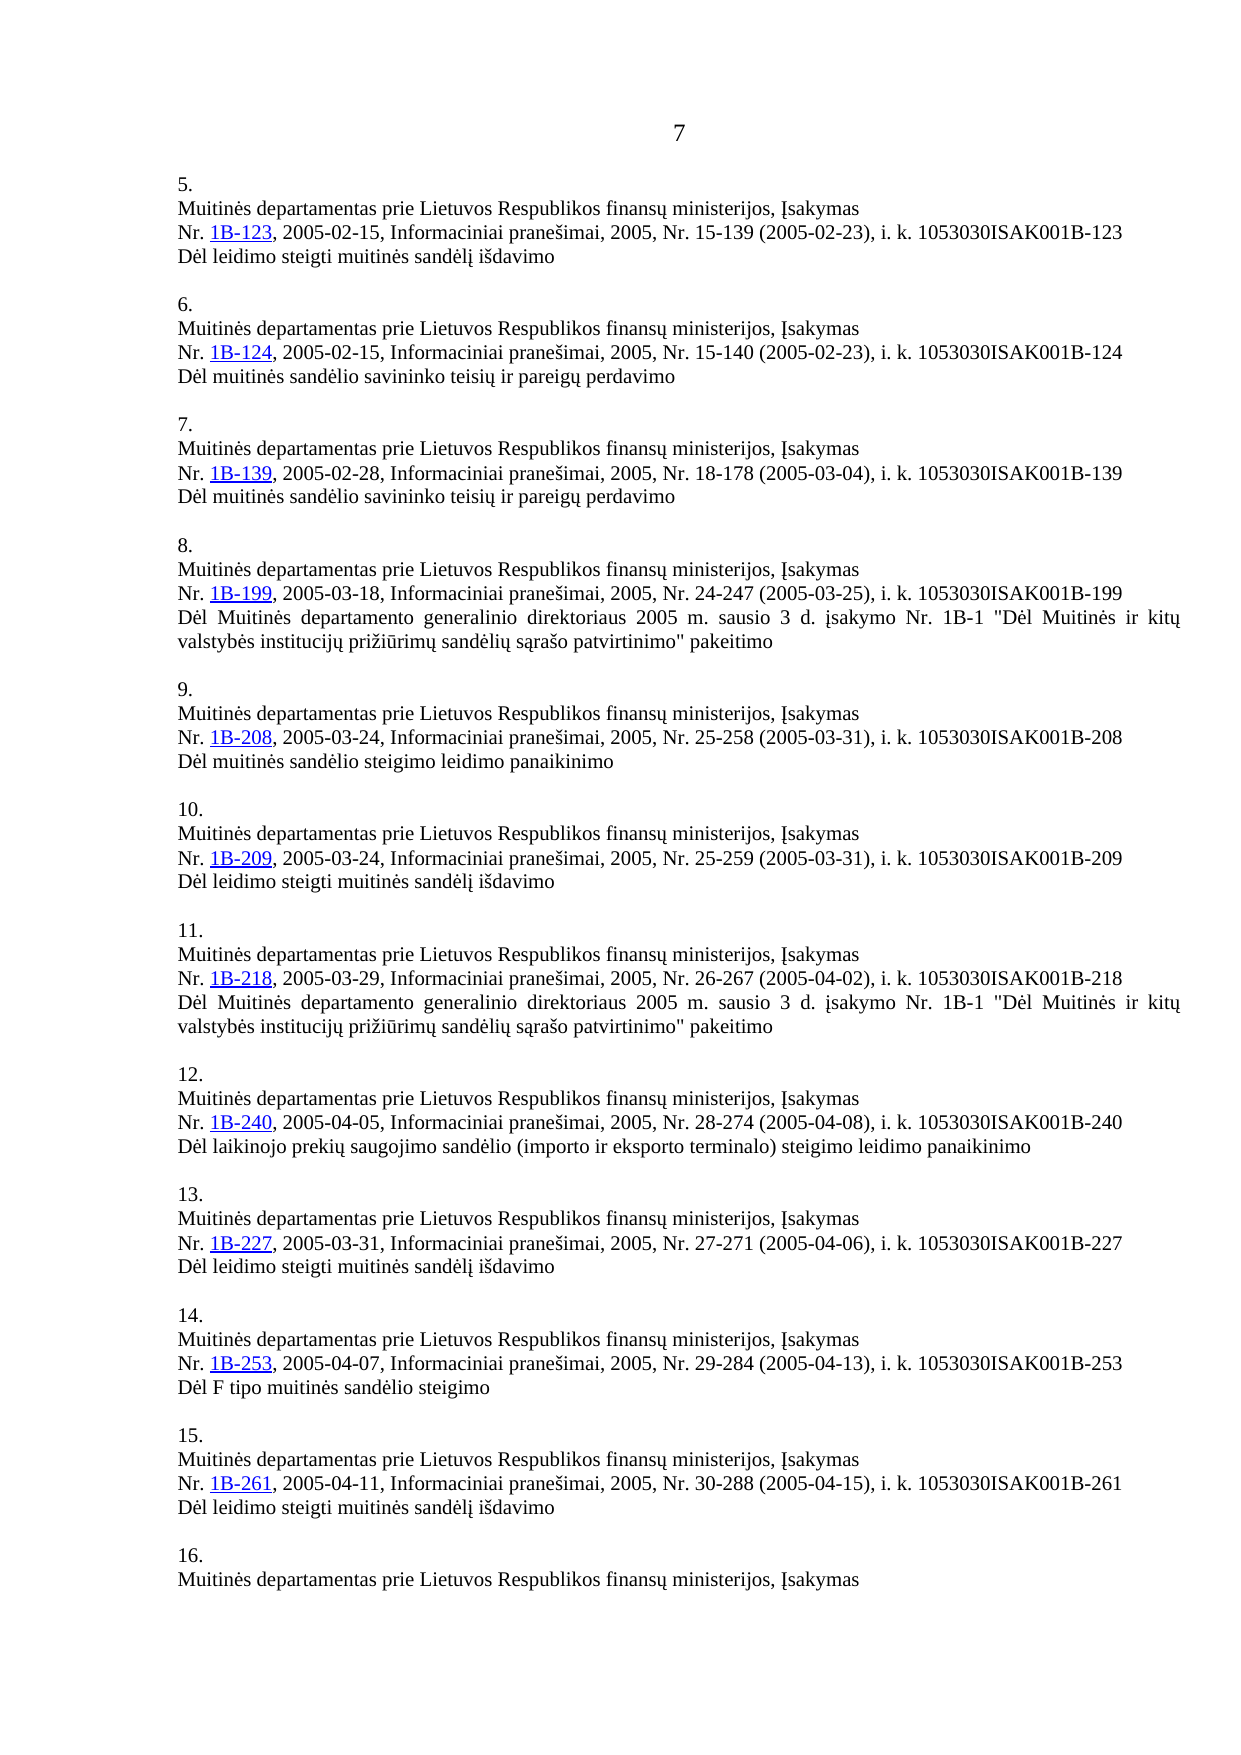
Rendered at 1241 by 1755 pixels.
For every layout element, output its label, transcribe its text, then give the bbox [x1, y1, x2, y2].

text 15. [177, 1423, 1181, 1447]
text Nr. 1B-123, 2005-02-15, Informaciniai pranešimai, 2005, Nr. 15-139 (2005-02-23), i. k. 1053030ISAK001B-123 [177, 220, 1181, 244]
text Nr. 1B-199, 2005-03-18, Informaciniai pranešimai, 2005, Nr. 24-247 (2005-03-25), i. k. 1053030ISAK001B-199 [177, 581, 1181, 605]
text Nr. 1B-261, 2005-04-11, Informaciniai pranešimai, 2005, Nr. 30-288 (2005-04-15), i. k. 1053030ISAK001B-261 [177, 1471, 1181, 1495]
text Nr. 1B-124, 2005-02-15, Informaciniai pranešimai, 2005, Nr. 15-140 (2005-02-23), i. k. 1053030ISAK001B-124 [177, 340, 1181, 364]
text 6. [177, 292, 1181, 316]
text 14. [177, 1303, 1181, 1327]
text 16. [177, 1543, 1181, 1567]
text Nr. 1B-208, 2005-03-24, Informaciniai pranešimai, 2005, Nr. 25-258 (2005-03-31), i. k. 1053030ISAK001B-208 [177, 725, 1181, 749]
text Muitinės departamentas prie Lietuvos Respublikos finansų ministerijos, Įsakymas [177, 436, 1181, 460]
text Muitinės departamentas prie Lietuvos Respublikos finansų ministerijos, Įsakymas [177, 1327, 1181, 1351]
text Nr. 1B-139, 2005-02-28, Informaciniai pranešimai, 2005, Nr. 18-178 (2005-03-04), i. k. 1053030ISAK001B-139 [177, 460, 1181, 484]
text Muitinės departamentas prie Lietuvos Respublikos finansų ministerijos, Įsakymas [177, 821, 1181, 845]
text 7. [177, 412, 1181, 436]
text Muitinės departamentas prie Lietuvos Respublikos finansų ministerijos, Įsakymas [177, 1086, 1181, 1110]
text 5. [177, 172, 1181, 196]
text 8. [177, 533, 1181, 557]
text Nr. 1B-227, 2005-03-31, Informaciniai pranešimai, 2005, Nr. 27-271 (2005-04-06), i. k. 1053030ISAK001B-227 [177, 1230, 1181, 1254]
text Nr. 1B-218, 2005-03-29, Informaciniai pranešimai, 2005, Nr. 26-267 (2005-04-02), i. k. 1053030ISAK001B-218 [177, 966, 1181, 990]
text 11. [177, 918, 1181, 942]
text Dėl muitinės sandėlio savininko teisių ir pareigų perdavimo [177, 364, 1181, 388]
text 12. [177, 1062, 1181, 1086]
text Muitinės departamentas prie Lietuvos Respublikos finansų ministerijos, Įsakymas [177, 196, 1181, 220]
text Muitinės departamentas prie Lietuvos Respublikos finansų ministerijos, Įsakymas [177, 1206, 1181, 1230]
text Dėl muitinės sandėlio steigimo leidimo panaikinimo [177, 749, 1181, 773]
text 9. [177, 677, 1181, 701]
text Muitinės departamentas prie Lietuvos Respublikos finansų ministerijos, Įsakymas [177, 942, 1181, 966]
text Dėl laikinojo prekių saugojimo sandėlio (importo ir eksporto terminalo) steigimo leidimo panaikinimo [177, 1134, 1181, 1158]
text Dėl leidimo steigti muitinės sandėlį išdavimo [177, 1495, 1181, 1519]
text Dėl Muitinės departamento generalinio direktoriaus 2005 m. sausio 3 d. įsakymo Nr. 1B-1 "Dėl Muitinės ir kitų valstybės institucijų prižiūrimų sandėlių sąrašo patvirtinimo" pakeitimo [177, 605, 1181, 653]
text Dėl muitinės sandėlio savininko teisių ir pareigų perdavimo [177, 484, 1181, 508]
text Dėl leidimo steigti muitinės sandėlį išdavimo [177, 1254, 1181, 1278]
text Nr. 1B-209, 2005-03-24, Informaciniai pranešimai, 2005, Nr. 25-259 (2005-03-31), i. k. 1053030ISAK001B-209 [177, 845, 1181, 869]
text Muitinės departamentas prie Lietuvos Respublikos finansų ministerijos, Įsakymas [177, 701, 1181, 725]
text 13. [177, 1182, 1181, 1206]
text Dėl F tipo muitinės sandėlio steigimo [177, 1375, 1181, 1399]
text Dėl leidimo steigti muitinės sandėlį išdavimo [177, 869, 1181, 893]
text Muitinės departamentas prie Lietuvos Respublikos finansų ministerijos, Įsakymas [177, 1447, 1181, 1471]
text 10. [177, 797, 1181, 821]
text Nr. 1B-253, 2005-04-07, Informaciniai pranešimai, 2005, Nr. 29-284 (2005-04-13), i. k. 1053030ISAK001B-253 [177, 1351, 1181, 1375]
text Dėl Muitinės departamento generalinio direktoriaus 2005 m. sausio 3 d. įsakymo Nr. 1B-1 "Dėl Muitinės ir kitų valstybės institucijų prižiūrimų sandėlių sąrašo patvirtinimo" pakeitimo [177, 990, 1181, 1038]
text Muitinės departamentas prie Lietuvos Respublikos finansų ministerijos, Įsakymas [177, 316, 1181, 340]
text Muitinės departamentas prie Lietuvos Respublikos finansų ministerijos, Įsakymas [177, 1567, 1181, 1591]
text Dėl leidimo steigti muitinės sandėlį išdavimo [177, 244, 1181, 268]
text Muitinės departamentas prie Lietuvos Respublikos finansų ministerijos, Įsakymas [177, 557, 1181, 581]
text Nr. 1B-240, 2005-04-05, Informaciniai pranešimai, 2005, Nr. 28-274 (2005-04-08), i. k. 1053030ISAK001B-240 [177, 1110, 1181, 1134]
